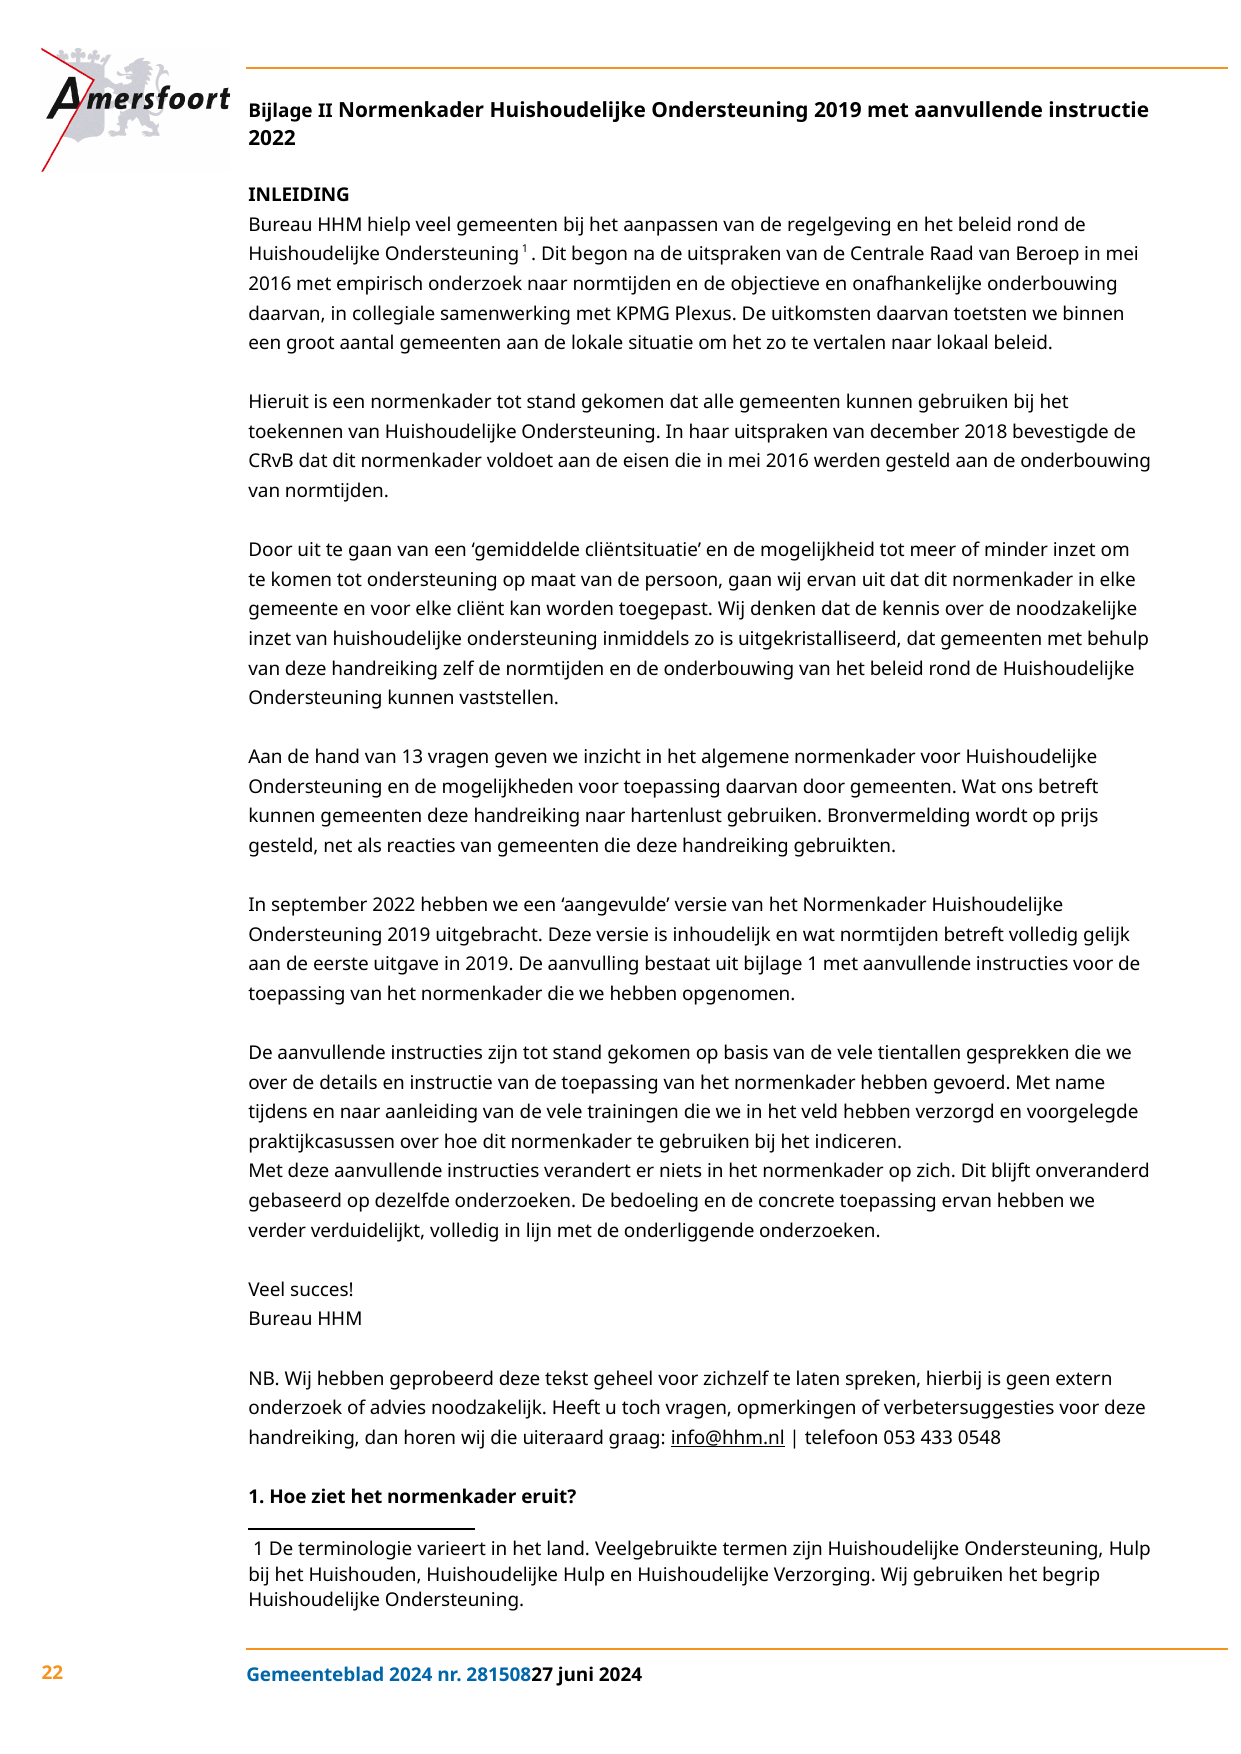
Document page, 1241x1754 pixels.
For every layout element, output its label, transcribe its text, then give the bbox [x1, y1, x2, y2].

text Bureau HHM hielp veel gemeenten bij het aanpassen van de regelgeving en het beleid rond de Huishoudelijke Ondersteuning. Dit begon na de uitspraken van de Centrale Raad van Beroep in mei 2016 met empirisch onderzoek naar normtijden en de objectieve en onafhankelijke onderbouwing daarvan, in collegiale samenwerking met KPMG Plexus. De uitkomsten daarvan toetsten we binnen een groot aantal gemeenten aan de lokale situatie om het zo te vertalen naar lokaal beleid. [248, 211, 1152, 355]
picture [41, 47, 231, 172]
text De terminologie varieert in het land. Veelgebruikte termen zijn Huishoudelijke Ondersteuning, Hulp bij het Huishouden, Huishoudelijke Hulp en Huishoudelijke Verzorging. Wij gebruiken het begrip Huishoudelijke Ondersteuning. [248, 1535, 1152, 1612]
text Door uit te gaan van een ‘gemiddelde cliëntsituatie’ en de mogelijkheid tot meer of minder inzet om te komen tot ondersteuning op maat van de persoon, gaan wij ervan uit dat dit normenkader in elke gemeente en voor elke cliënt kan worden toegepast. Wij denken dat de kennis over de noodzakelijke inzet van huishoudelijke ondersteuning inmiddels zo is uitgekristalliseerd, dat gemeenten met behulp van deze handreiking zelf de normtijden en de onderbouwing van het beleid rond de Huishoudelijke Ondersteuning kunnen vaststellen. [248, 536, 1152, 710]
text Aan de hand van 13 vragen geven we inzicht in het algemene normenkader voor Huishoudelijke Ondersteuning en de mogelijkheden voor toepassing daarvan door gemeenten. Wat ons betreft kunnen gemeenten deze handreiking naar hartenlust gebruiken. Bronvermelding wordt op prijs gesteld, net als reacties van gemeenten die deze handreiking gebruikten. [248, 743, 1152, 858]
text Hieruit is een normenkader tot stand gekomen dat alle gemeenten kunnen gebruiken bij het toekennen van Huishoudelijke Ondersteuning. In haar uitspraken van december 2018 bevestigde de CRvB dat dit normenkader voldoet aan de eisen die in mei 2016 werden gesteld aan de onderbouwing van normtijden. [248, 388, 1152, 503]
text Veel succes! [248, 1276, 1152, 1302]
text Bijlage II Normenkader Huishoudelijke Ondersteuning 2019 met aanvullende instructie 2022 [248, 95, 1152, 152]
text 1. Hoe ziet het normenkader eruit? [248, 1483, 1152, 1509]
text NB. Wij hebben geprobeerd deze tekst geheel voor zichzelf te laten spreken, hierbij is geen extern onderzoek of advies noodzakelijk. Heeft u toch vragen, opmerkingen of verbetersuggesties voor deze handreiking, dan horen wij die uiteraard graag: info@hhm.nl | telefoon 053 433 0548 [248, 1365, 1152, 1449]
text In september 2022 hebben we een ‘aangevulde’ versie van het Normenkader Huishoudelijke Ondersteuning 2019 uitgebracht. Deze versie is inhoudelijk en wat normtijden betreft volledig gelijk aan de eerste uitgave in 2019. De aanvulling bestaat uit bijlage 1 met aanvullende instructies voor de toepassing van het normenkader die we hebben opgenomen. [248, 891, 1152, 1006]
text INLEIDING [248, 181, 1152, 207]
text Bureau HHM [248, 1306, 1152, 1331]
text Met deze aanvullende instructies verandert er niets in het normenkader op zich. Dit blijft onveranderd gebaseerd op dezelfde onderzoeken. De bedoeling en de concrete toepassing ervan hebben we verder verduidelijkt, volledig in lijn met de onderliggende onderzoeken. [248, 1158, 1152, 1242]
text De aanvullende instructies zijn tot stand gekomen op basis van de vele tientallen gesprekken die we over de details en instructie van de toepassing van het normenkader hebben gevoerd. Met name tijdens en naar aanleiding van de vele trainingen die we in het veld hebben verzorgd en voorgelegde praktijkcasussen over hoe dit normenkader te gebruiken bij het indiceren. [248, 1039, 1152, 1154]
